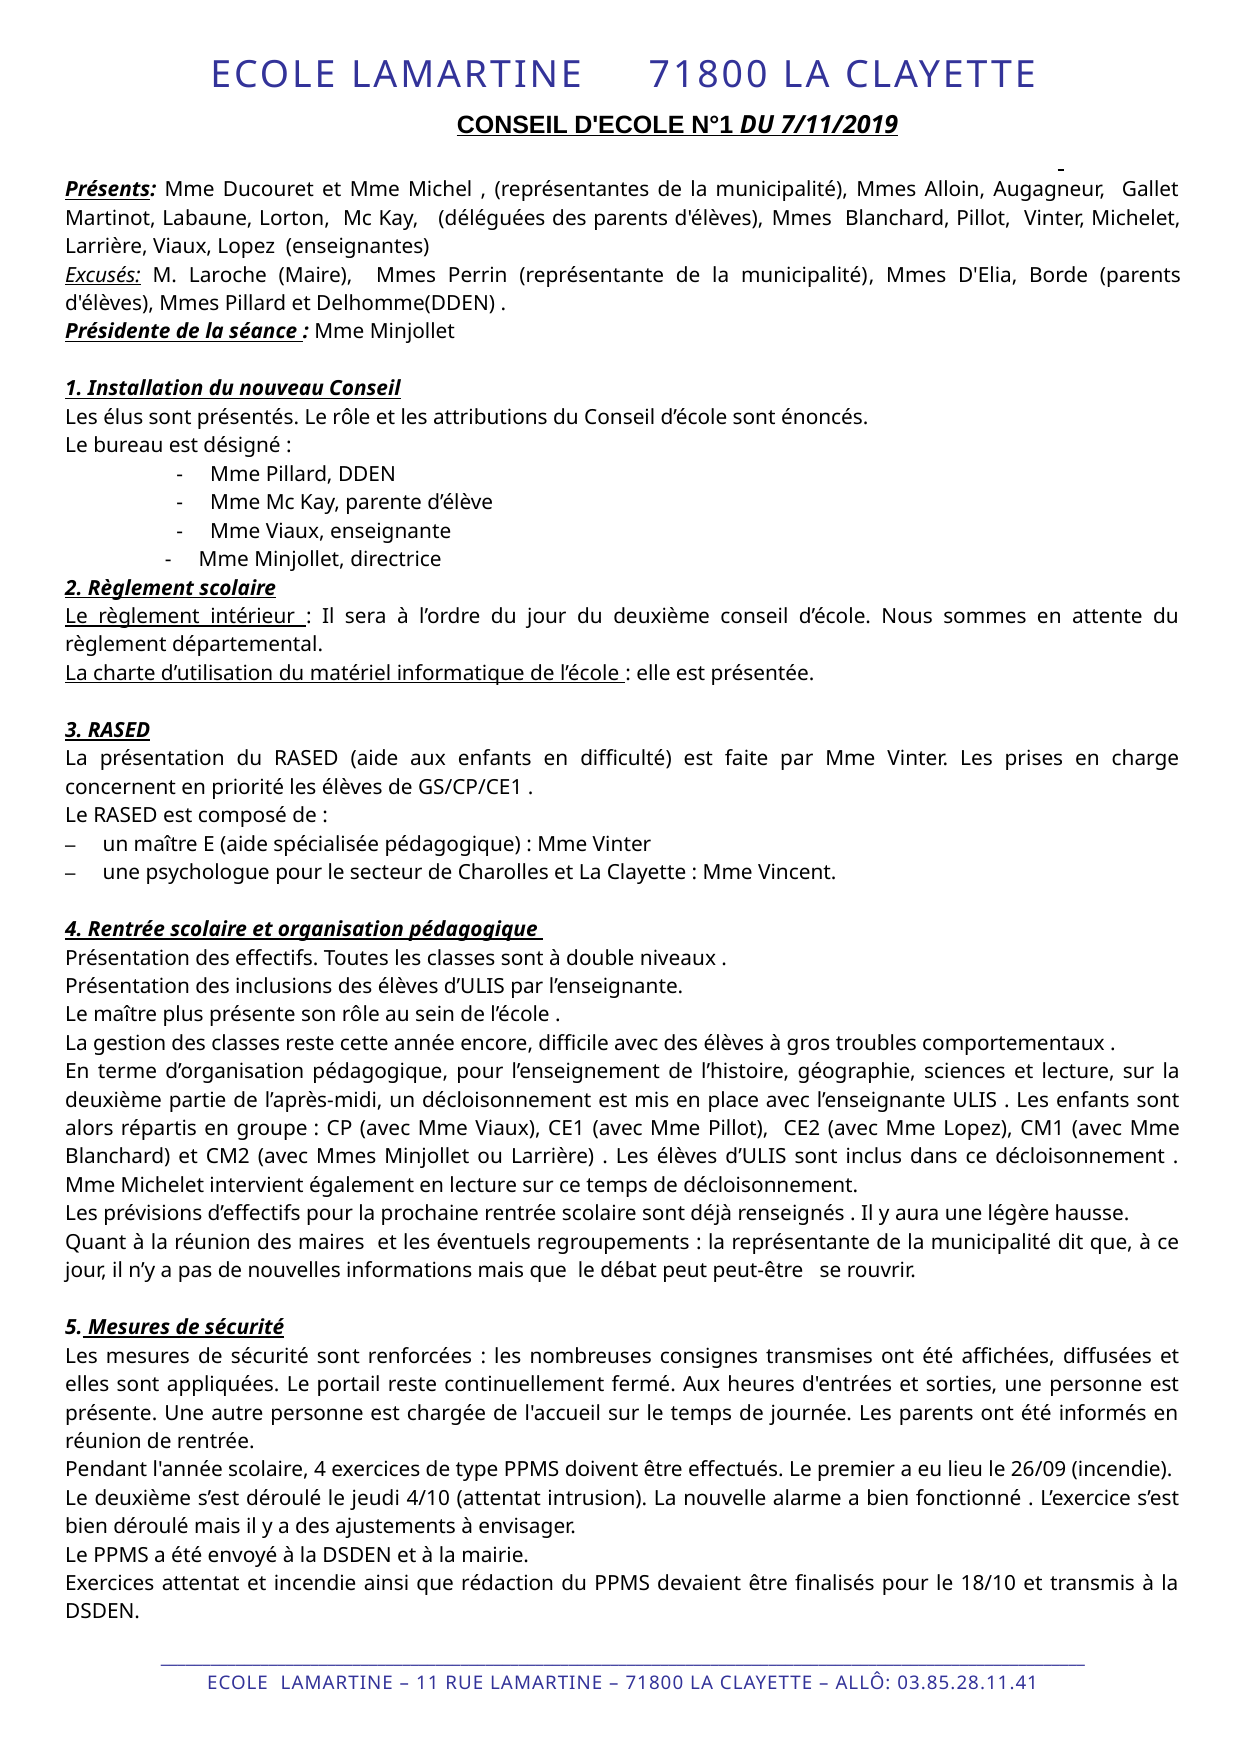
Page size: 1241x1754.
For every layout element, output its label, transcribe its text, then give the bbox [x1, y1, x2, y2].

list une psychologue pour le secteur de Charolles et La Clayette : Mme Vincent. [65, 857, 1181, 886]
text Le RASED est composé de : [65, 800, 1181, 829]
text Présentation des effectifs. Toutes les classes sont à double niveaux . [65, 943, 1181, 971]
text Présentation des inclusions des élèves d’ULIS par l’enseignante. [65, 971, 1181, 999]
text La charte d’utilisation du matériel informatique de l’école : elle est présentée. [65, 658, 1181, 686]
text Le PPMS a été envoyé à la DSDEN et à la mairie. [65, 1540, 1181, 1568]
text Les élus sont présentés. Le rôle et les attributions du Conseil d’école sont énoncés. [65, 402, 1181, 430]
text Le deuxième s’est déroulé le jeudi 4/10 (attentat intrusion). La nouvelle alarme a bien fonctionné . L’exercice s’est bien déroulé mais il y a des ajustements à envisager. [65, 1483, 1181, 1540]
text - Mme Minjollet, directrice [132, 544, 1181, 573]
text Présents: Mme Ducouret et Mme Michel , (représentantes de la municipalité), Mmes Alloin, Augagneur, Gallet Martinot, Labaune, Lorton, Mc Kay, (déléguées des parents d'élèves), Mmes Blanchard, Pillot, Vinter, Michelet, Larrière, Viaux, Lopez (enseignantes) [65, 174, 1181, 260]
text Le bureau est désigné : [65, 430, 1181, 459]
text - Mme Pillard, DDEN [102, 459, 1181, 487]
text 1. Installation du nouveau Conseil [65, 373, 1181, 402]
list Mesures de sécurité [65, 1312, 1181, 1341]
subtitle CONSEIL D'ECOLE N°1 DU 7/11/2019 [139, 106, 1181, 140]
text En terme d’organisation pédagogique, pour l’enseignement de l’histoire, géographie, sciences et lecture, sur la deuxième partie de l’après-midi, un décloisonnement est mis en place avec l’enseignante ULIS . Les enfants sont alors répartis en groupe : CP (avec Mme Viaux), CE1 (avec Mme Pillot), CE2 (avec Mme Lopez), CM1 (avec Mme Blanchard) et CM2 (avec Mmes Minjollet ou Larrière) . Les élèves d’ULIS sont inclus dans ce décloisonnement . Mme Michelet intervient également en lecture sur ce temps de décloisonnement. [65, 1056, 1181, 1198]
text - Mme Mc Kay, parente d’élève [102, 487, 1181, 516]
text La présentation du RASED (aide aux enfants en difficulté) est faite par Mme Vinter. Les prises en charge concernent en priorité les élèves de GS/CP/CE1 . [65, 743, 1181, 800]
text Les prévisions d’effectifs pour la prochaine rentrée scolaire sont déjà renseignés . Il y aura une légère hausse. [65, 1198, 1181, 1227]
text 3. RASED [65, 715, 1181, 743]
text Le règlement intérieur : Il sera à l’ordre du jour du deuxième conseil d’école. Nous sommes en attente du règlement départemental. [65, 601, 1181, 658]
text Exercices attentat et incendie ainsi que rédaction du PPMS devaient être finalisés pour le 18/10 et transmis à la DSDEN. [65, 1568, 1181, 1625]
text Le maître plus présente son rôle au sein de l’école . [65, 999, 1181, 1028]
text 2. Règlement scolaire [65, 573, 1181, 601]
text - Mme Viaux, enseignante [102, 516, 1181, 544]
text Quant à la réunion des maires et les éventuels regroupements : la représentante de la municipalité dit que, à ce jour, il n’y a pas de nouvelles informations mais que le débat peut peut-être se rouvrir. [65, 1227, 1181, 1284]
text Présidente de la séance : Mme Minjollet [65, 317, 1181, 345]
text 4. Rentrée scolaire et organisation pédagogique [65, 914, 1181, 943]
text Excusés: M. Laroche (Maire), Mmes Perrin (représentante de la municipalité), Mmes D'Elia, Borde (parents d'élèves), Mmes Pillard et Delhomme(DDEN) . [65, 260, 1181, 317]
text Pendant l'année scolaire, 4 exercices de type PPMS doivent être effectués. Le premier a eu lieu le 26/09 (incendie). [65, 1454, 1181, 1483]
text La gestion des classes reste cette année encore, difficile avec des élèves à gros troubles comportementaux . [65, 1028, 1181, 1056]
list un maître E (aide spécialisée pédagogique) : Mme Vinter [65, 829, 1181, 857]
text Les mesures de sécurité sont renforcées : les nombreuses consignes transmises ont été affichées, diffusées et elles sont appliquées. Le portail reste continuellement fermé. Aux heures d'entrées et sorties, une personne est présente. Une autre personne est chargée de l'accueil sur le temps de journée. Les parents ont été informés en réunion de rentrée. [65, 1341, 1181, 1454]
